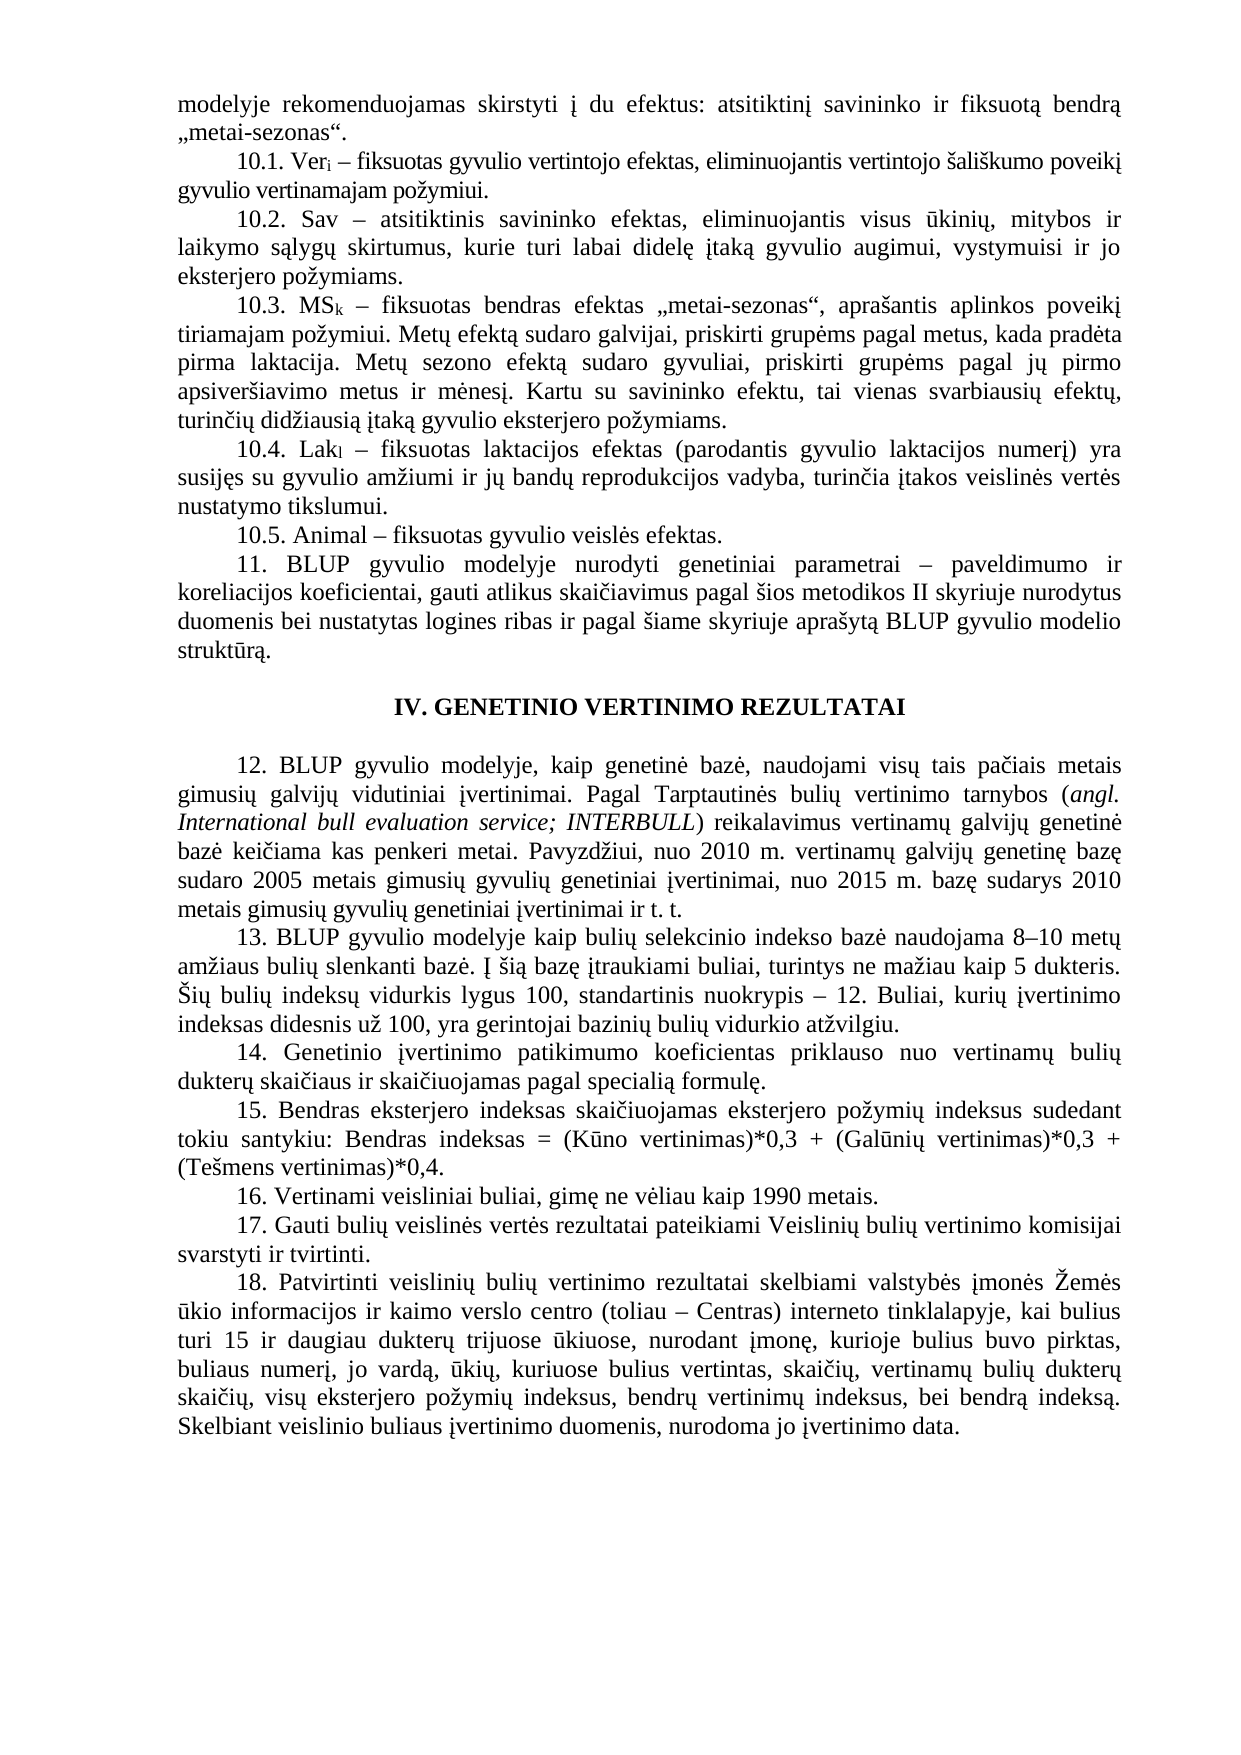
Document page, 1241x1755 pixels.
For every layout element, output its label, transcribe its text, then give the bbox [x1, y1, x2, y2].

text 14. Genetinio įvertinimo patikimumo koeficientas priklauso nuo vertinamų bulių dukterų skaičiaus ir skaičiuojamas pagal specialią formulę. [177, 1037, 1122, 1095]
text 13. BLUP gyvulio modelyje kaip bulių selekcinio indekso bazė naudojama 8–10 metų amžiaus bulių slenkanti bazė. Į šią bazę įtraukiami buliai, turintys ne mažiau kaip 5 dukteris. Šių bulių indeksų vidurkis lygus 100, standartinis nuokrypis – 12. Buliai, kurių įvertinimo indeksas didesnis už 100, yra gerintojai bazinių bulių vidurkio atžvilgiu. [177, 922, 1122, 1037]
text 10.3. MSk – fiksuotas bendras efektas „metai-sezonas“, aprašantis aplinkos poveikį tiriamajam požymiui. Metų efektą sudaro galvijai, priskirti grupėms pagal metus, kada pradėta pirma laktacija. Metų sezono efektą sudaro gyvuliai, priskirti grupėms pagal jų pirmo apsiveršiavimo metus ir mėnesį. Kartu su savininko efektu, tai vienas svarbiausių efektų, turinčių didžiausią įtaką gyvulio eksterjero požymiams. [177, 290, 1122, 434]
text 16. Vertinami veisliniai buliai, gimę ne vėliau kaip 1990 metais. [177, 1181, 1122, 1210]
text 10.4. Lakl – fiksuotas laktacijos efektas (parodantis gyvulio laktacijos numerį) yra susijęs su gyvulio amžiumi ir jų bandų reprodukcijos vadyba, turinčia įtakos veislinės vertės nustatymo tikslumui. [177, 434, 1122, 520]
text 12. BLUP gyvulio modelyje, kaip genetinė bazė, naudojami visų tais pačiais metais gimusių galvijų vidutiniai įvertinimai. Pagal Tarptautinės bulių vertinimo tarnybos (angl. International bull evaluation service; INTERBULL) reikalavimus vertinamų galvijų genetinė bazė keičiama kas penkeri metai. Pavyzdžiui, nuo 2010 m. vertinamų galvijų genetinę bazę sudaro 2005 metais gimusių gyvulių genetiniai įvertinimai, nuo 2015 m. bazę sudarys 2010 metais gimusių gyvulių genetiniai įvertinimai ir t. t. [177, 750, 1122, 922]
text 18. Patvirtinti veislinių bulių vertinimo rezultatai skelbiami valstybės įmonės Žemės ūkio informacijos ir kaimo verslo centro (toliau – Centras) interneto tinklalapyje, kai bulius turi 15 ir daugiau dukterų trijuose ūkiuose, nurodant įmonę, kurioje bulius buvo pirktas, buliaus numerį, jo vardą, ūkių, kuriuose bulius vertintas, skaičių, vertinamų bulių dukterų skaičių, visų eksterjero požymių indeksus, bendrų vertinimų indeksus, bei bendrą indeksą. Skelbiant veislinio buliaus įvertinimo duomenis, nurodoma jo įvertinimo data. [177, 1267, 1122, 1440]
text 11. BLUP gyvulio modelyje nurodyti genetiniai parametrai – paveldimumo ir koreliacijos koeficientai, gauti atlikus skaičiavimus pagal šios metodikos II skyriuje nurodytus duomenis bei nustatytas logines ribas ir pagal šiame skyriuje aprašytą BLUP gyvulio modelio struktūrą. [177, 549, 1122, 664]
text IV. GENETINIO VERTINIMO REZULTATAI [177, 692, 1122, 721]
text modelyje rekomenduojamas skirstyti į du efektus: atsitiktinį savininko ir fiksuotą bendrą „metai-sezonas“. [177, 89, 1122, 146]
text 10.5. Animal – fiksuotas gyvulio veislės efektas. [177, 520, 1122, 549]
text 10.1. Veri – fiksuotas gyvulio vertintojo efektas, eliminuojantis vertintojo šališkumo poveikį gyvulio vertinamajam požymiui. [177, 146, 1122, 204]
text 10.2. Sav – atsitiktinis savininko efektas, eliminuojantis visus ūkinių, mitybos ir laikymo sąlygų skirtumus, kurie turi labai didelę įtaką gyvulio augimui, vystymuisi ir jo eksterjero požymiams. [177, 204, 1122, 290]
text 15. Bendras eksterjero indeksas skaičiuojamas eksterjero požymių indeksus sudedant tokiu santykiu: Bendras indeksas = (Kūno vertinimas)*0,3 + (Galūnių vertinimas)*0,3 + (Tešmens vertinimas)*0,4. [177, 1095, 1122, 1181]
text 17. Gauti bulių veislinės vertės rezultatai pateikiami Veislinių bulių vertinimo komisijai svarstyti ir tvirtinti. [177, 1210, 1122, 1267]
